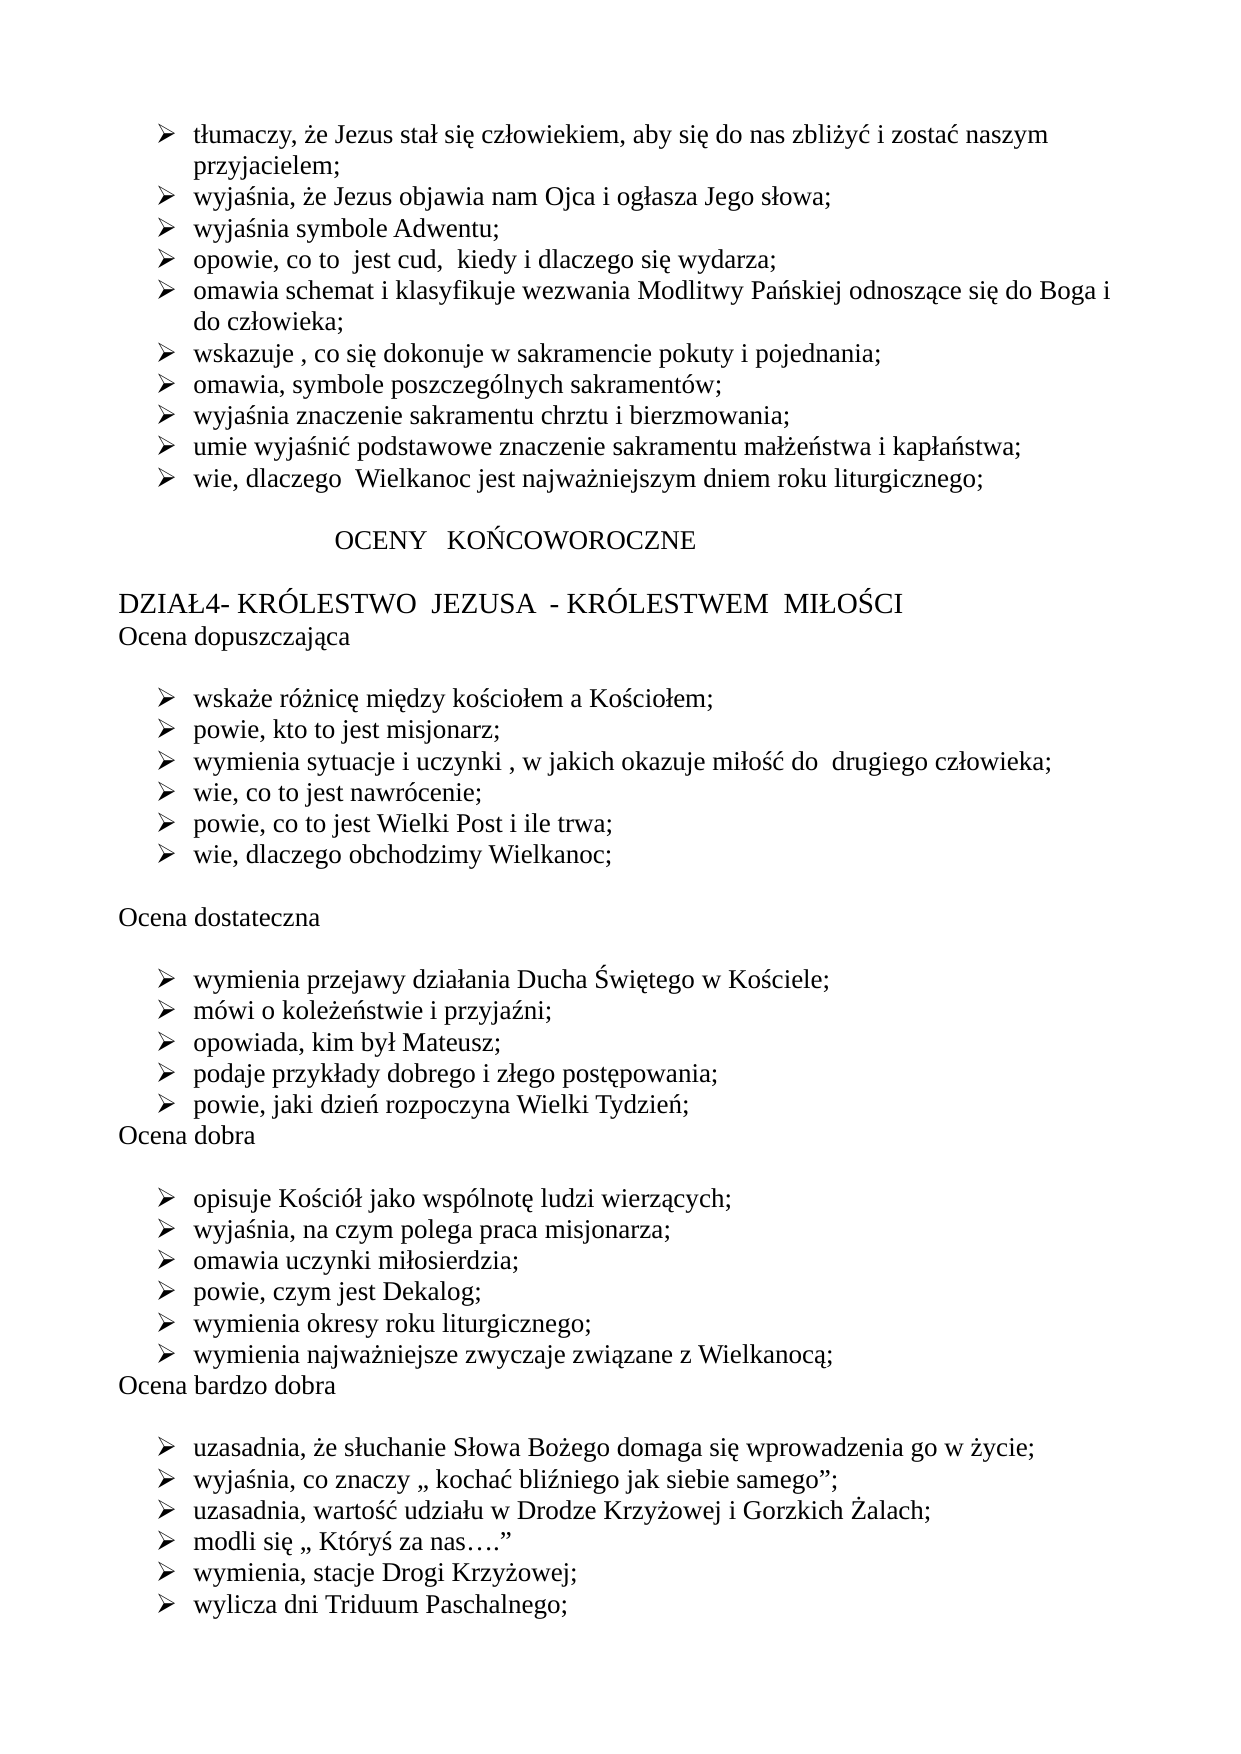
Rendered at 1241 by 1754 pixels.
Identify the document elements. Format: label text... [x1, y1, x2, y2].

list wymienia przejawy działania Ducha Świętego w Kościele; [156, 963, 1122, 994]
list wymienia okresy roku liturgicznego; [156, 1307, 1122, 1338]
list omawia schemat i klasyfikuje wezwania Modlitwy Pańskiej odnoszące się do Boga i do człowieka; [156, 274, 1122, 337]
list wskazuje , co się dokonuje w sakramencie pokuty i pojednania; [156, 337, 1122, 368]
list opowie, co to jest cud, kiedy i dlaczego się wydarza; [156, 243, 1122, 274]
list powie, jaki dzień rozpoczyna Wielki Tydzień; [156, 1088, 1122, 1119]
text OCENY KOŃCOWOROCZNE [118, 524, 1122, 555]
list powie, kto to jest misjonarz; [156, 713, 1122, 745]
text Ocena dostateczna [118, 901, 1122, 932]
list wymienia, stacje Drogi Krzyżowej; [156, 1556, 1122, 1588]
list wie, co to jest nawrócenie; [156, 776, 1122, 807]
list powie, co to jest Wielki Post i ile trwa; [156, 807, 1122, 838]
text Ocena bardzo dobra [118, 1369, 1122, 1400]
list opowiada, kim był Mateusz; [156, 1026, 1122, 1057]
list opisuje Kościół jako wspólnotę ludzi wierzących; [156, 1182, 1122, 1213]
list wie, dlaczego obchodzimy Wielkanoc; [156, 838, 1122, 870]
list wyjaśnia, że Jezus objawia nam Ojca i ogłasza Jego słowa; [156, 181, 1122, 212]
list omawia, symbole poszczególnych sakramentów; [156, 368, 1122, 399]
list tłumaczy, że Jezus stał się człowiekiem, aby się do nas zbliżyć i zostać naszym przyjacielem; [156, 118, 1122, 181]
text Ocena dobra [118, 1119, 1122, 1151]
list wymienia najważniejsze zwyczaje związane z Wielkanocą; [156, 1338, 1122, 1369]
list uzasadnia, wartość udziału w Drodze Krzyżowej i Gorzkich Żalach; [156, 1494, 1122, 1525]
list mówi o koleżeństwie i przyjaźni; [156, 994, 1122, 1026]
list modli się „ Któryś za nas….” [156, 1525, 1122, 1556]
list powie, czym jest Dekalog; [156, 1275, 1122, 1307]
list wyjaśnia, na czym polega praca misjonarza; [156, 1213, 1122, 1244]
list wskaże różnicę między kościołem a Kościołem; [156, 682, 1122, 713]
list umie wyjaśnić podstawowe znaczenie sakramentu małżeństwa i kapłaństwa; [156, 430, 1122, 462]
list wymienia sytuacje i uczynki , w jakich okazuje miłość do drugiego człowieka; [156, 745, 1122, 776]
list wylicza dni Triduum Paschalnego; [156, 1588, 1122, 1619]
list omawia uczynki miłosierdzia; [156, 1244, 1122, 1275]
list wyjaśnia znaczenie sakramentu chrztu i bierzmowania; [156, 399, 1122, 430]
list podaje przykłady dobrego i złego postępowania; [156, 1057, 1122, 1088]
text Ocena dopuszczająca [118, 620, 1122, 651]
list uzasadnia, że słuchanie Słowa Bożego domaga się wprowadzenia go w życie; [156, 1431, 1122, 1463]
list wie, dlaczego Wielkanoc jest najważniejszym dniem roku liturgicznego; [156, 462, 1122, 493]
list wyjaśnia, co znaczy „ kochać bliźniego jak siebie samego”; [156, 1463, 1122, 1494]
text DZIAŁ4- KRÓLESTWO JEZUSA - KRÓLESTWEM MIŁOŚCI [118, 586, 1122, 620]
list wyjaśnia symbole Adwentu; [156, 212, 1122, 243]
